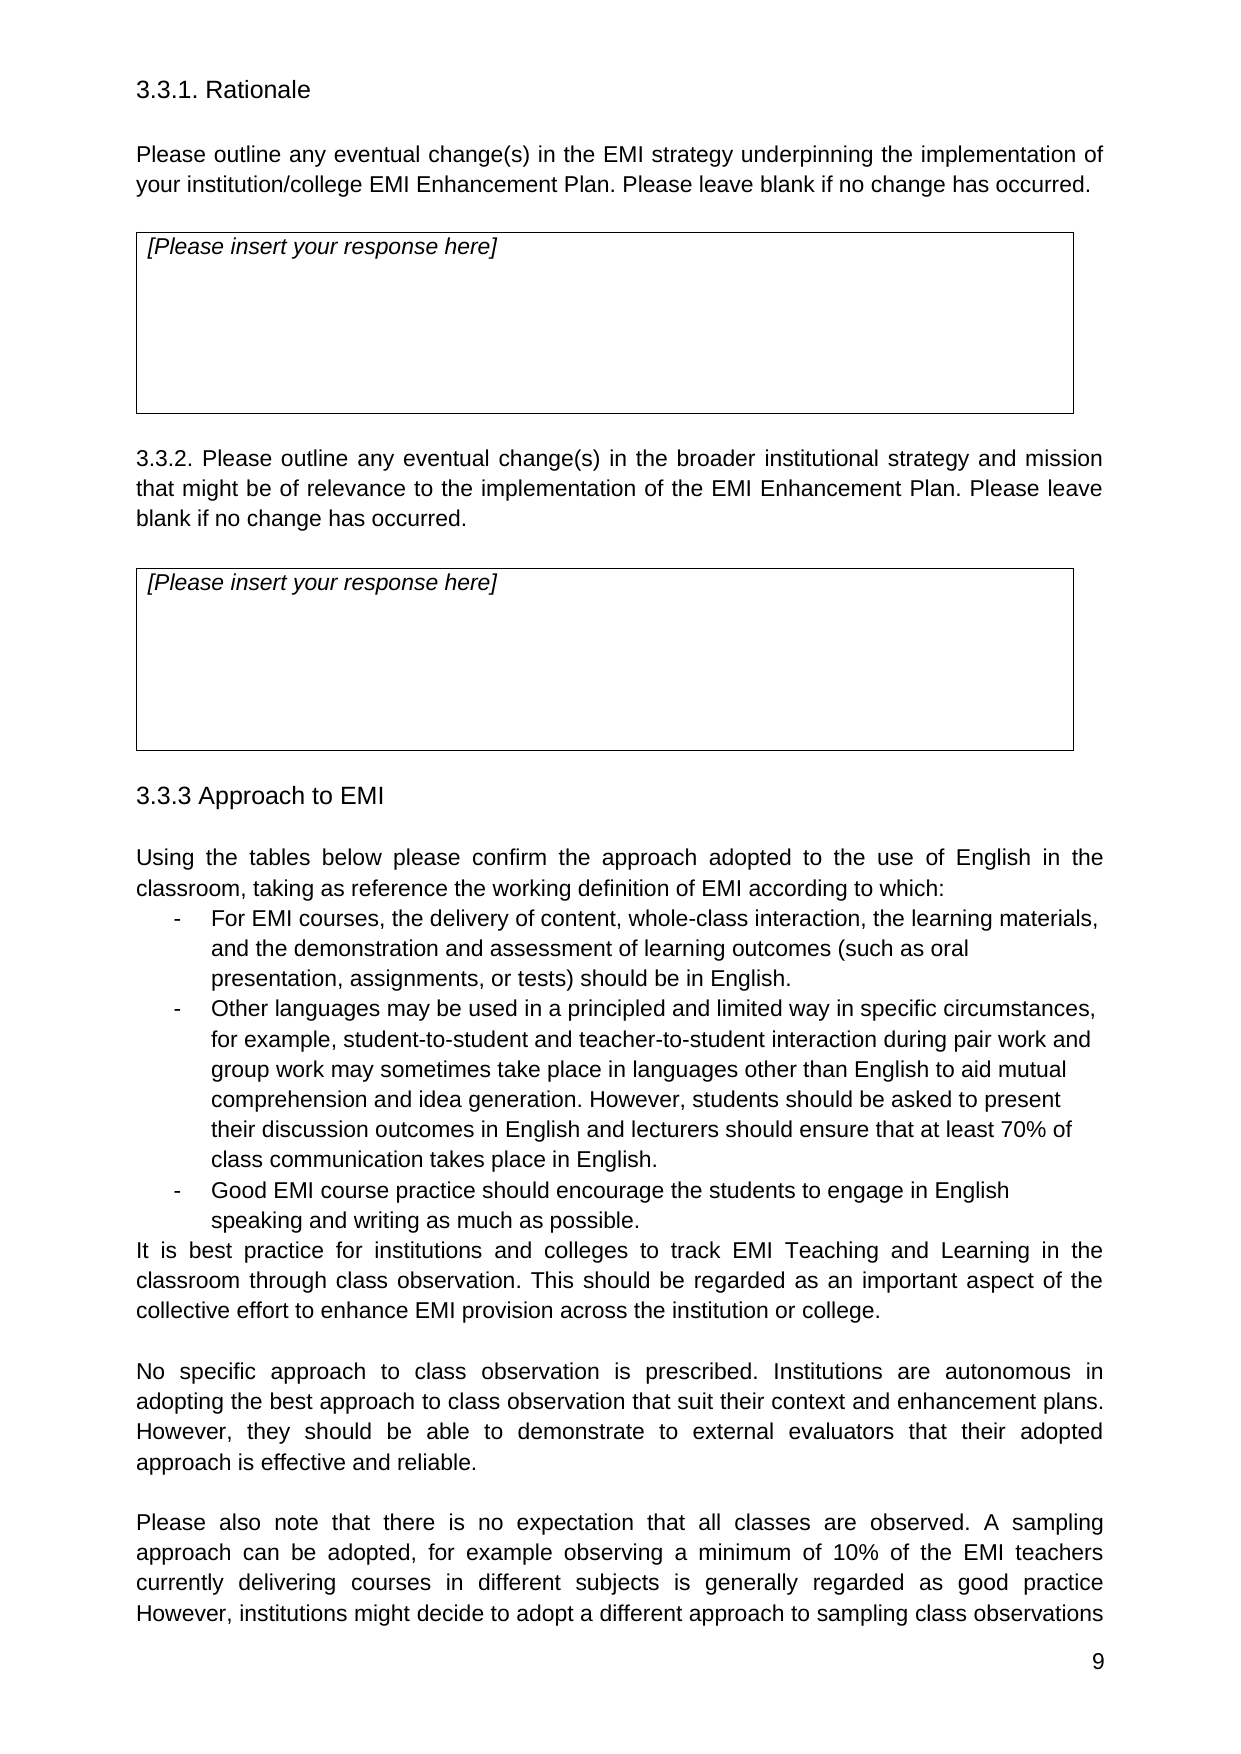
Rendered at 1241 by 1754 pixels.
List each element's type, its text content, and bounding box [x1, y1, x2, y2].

text Please also note that there is no expectation that all classes are observed. A sampling approach can be adopted, for example observing a minimum of 10% of the EMI teachers currently delivering courses in different subjects is generally regarded as good practice However, institutions might decide to adopt a different approach to sampling class observations [136, 1509, 1104, 1626]
text 3.3.3 Approach to EMI [136, 781, 1104, 810]
list Other languages may be used in a principled and limited way in specific circumstances, for example, student-to-student and teacher-to-student interaction during pair work and group work may sometimes take place in languages other than English to aid mutual comprehension and idea generation. However, students should be asked to present their discussion outcomes in English and lecturers should ensure that at least 70% of class communication takes place in English. [173, 995, 1104, 1173]
text It is best practice for institutions and colleges to track EMI Teaching and Learning in the classroom through class observation. This should be regarded as an important aspect of the collective effort to enhance EMI provision across the institution or college. [136, 1237, 1104, 1324]
text 3.3.1. Rationale [136, 75, 1104, 104]
table_header [Please insert your response here] [137, 233, 1073, 413]
text Using the tables below please confirm the approach adopted to the use of English in the classroom, taking as reference the working definition of EMI according to which: [136, 844, 1104, 901]
table_header [Please insert your response here] [137, 569, 1073, 750]
text 3.3.2. Please outline any eventual change(s) in the broader institutional strategy and mission that might be of relevance to the implementation of the EMI Enhancement Plan. Please leave blank if no change has occurred. [136, 444, 1104, 531]
list Good EMI course practice should encourage the students to engage in English speaking and writing as much as possible. [173, 1177, 1104, 1233]
text No specific approach to class observation is prescribed. Institutions are autonomous in adopting the best approach to class observation that suit their context and enhancement plans. However, they should be able to demonstrate to external evaluators that their adopted approach is effective and reliable. [136, 1358, 1104, 1475]
list For EMI courses, the delivery of content, whole-class interaction, the learning materials, and the demonstration and assessment of learning outcomes (such as oral presentation, assignments, or tests) should be in English. [173, 905, 1104, 992]
text Please outline any eventual change(s) in the EMI strategy underpinning the implementation of your institution/college EMI Enhancement Plan. Please leave blank if no change has occurred. [136, 141, 1104, 198]
